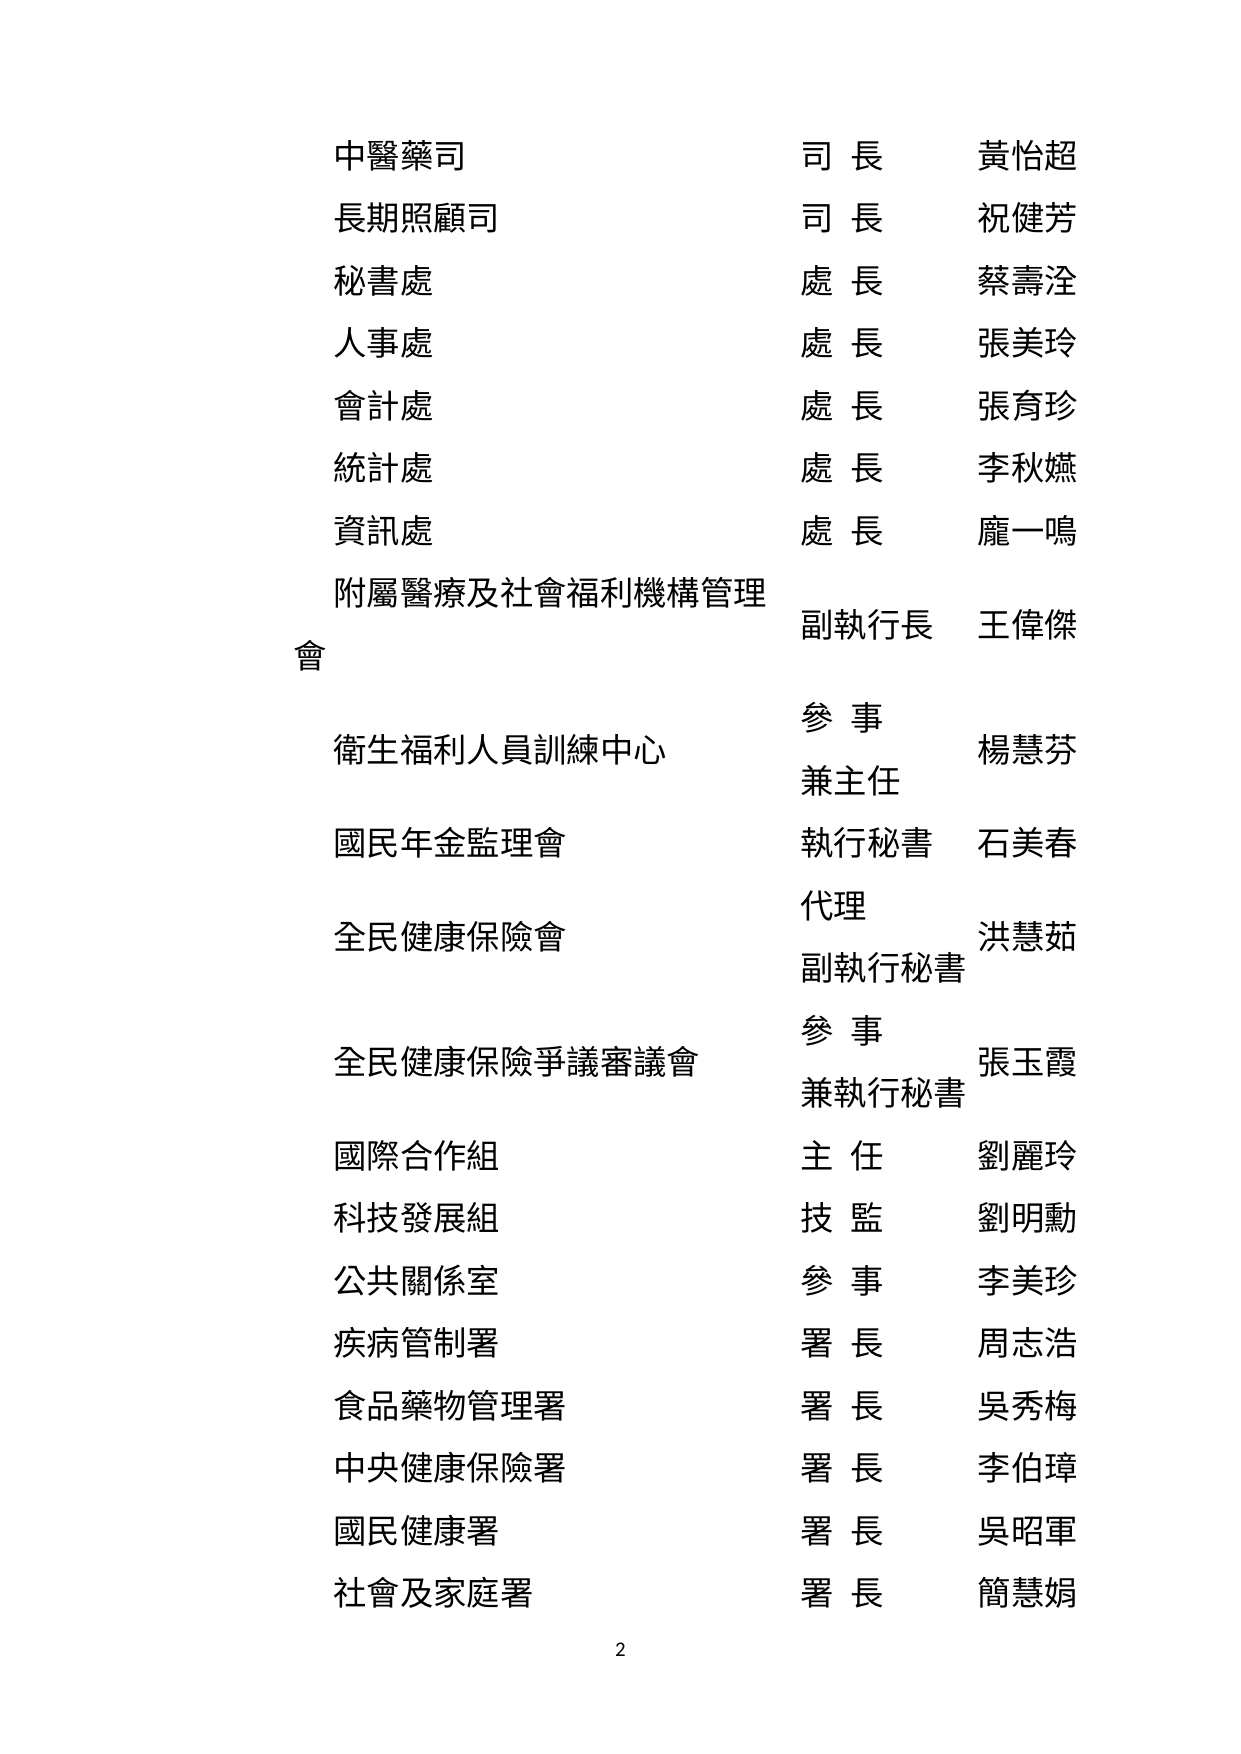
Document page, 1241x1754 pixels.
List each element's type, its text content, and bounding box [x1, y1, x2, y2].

table_cell 龐一鳴 [975, 487, 1122, 550]
table_cell 李秋嬿 [975, 425, 1122, 487]
table_cell [118, 1425, 290, 1487]
table_cell 參 事 [798, 1237, 974, 1300]
table_cell [118, 987, 290, 1112]
table_cell [118, 550, 290, 675]
table_cell 周志浩 [975, 1300, 1122, 1362]
table_cell 處 長 [798, 425, 974, 487]
table_cell [118, 300, 290, 362]
table_cell 處 長 [798, 362, 974, 425]
table_cell 李伯璋 [975, 1425, 1122, 1487]
table_cell 技 監 [798, 1175, 974, 1237]
table_cell 中醫藥司 [290, 112, 797, 175]
table_cell [118, 800, 290, 862]
table_cell 資訊處 [290, 487, 797, 550]
table_cell 楊慧芬 [975, 675, 1122, 800]
table_cell [118, 1362, 290, 1425]
table_cell 全民健康保險會 [290, 862, 797, 987]
table_cell 署 長 [798, 1362, 974, 1425]
table_cell 張育珍 [975, 362, 1122, 425]
table_cell 署 長 [798, 1550, 974, 1612]
table_cell 公共關係室 [290, 1237, 797, 1300]
table_cell 署 長 [798, 1300, 974, 1362]
table_cell [118, 1487, 290, 1550]
table_cell 王偉傑 [975, 550, 1122, 675]
table_cell 簡慧娟 [975, 1550, 1122, 1612]
table_cell 國民年金監理會 [290, 800, 797, 862]
table_cell [118, 1237, 290, 1300]
table_cell 國際合作組 [290, 1112, 797, 1175]
table_cell 蔡壽洤 [975, 237, 1122, 300]
table_cell [118, 1175, 290, 1237]
table_cell 司 長 [798, 175, 974, 237]
table_cell 參 事 兼執行秘書 [798, 987, 974, 1112]
table_cell 劉明勳 [975, 1175, 1122, 1237]
table_cell [118, 112, 290, 175]
table_cell [118, 675, 290, 800]
table_cell 參 事 兼主任 [798, 675, 974, 800]
table_cell 社會及家庭署 [290, 1550, 797, 1612]
table_cell 全民健康保險爭議審議會 [290, 987, 797, 1112]
table_cell 食品藥物管理署 [290, 1362, 797, 1425]
table_cell 處 長 [798, 300, 974, 362]
table_cell 張美玲 [975, 300, 1122, 362]
table_cell 洪慧茹 [975, 862, 1122, 987]
table_cell 代理 副執行秘書 [798, 862, 974, 987]
table_cell 人事處 [290, 300, 797, 362]
table_cell [118, 862, 290, 987]
table_cell 副執行長 [798, 550, 974, 675]
table_cell [118, 487, 290, 550]
table_cell 司 長 [798, 112, 974, 175]
table_cell [118, 362, 290, 425]
table_cell 執行秘書 [798, 800, 974, 862]
table_cell 長期照顧司 [290, 175, 797, 237]
table_cell 署 長 [798, 1487, 974, 1550]
table_cell [118, 1300, 290, 1362]
table_cell 衛生福利人員訓練中心 [290, 675, 797, 800]
table_cell 署 長 [798, 1425, 974, 1487]
table_cell 黃怡超 [975, 112, 1122, 175]
table_cell 中央健康保險署 [290, 1425, 797, 1487]
table_cell 附屬醫療及社會福利機構管理會 [290, 550, 797, 675]
table_cell 疾病管制署 [290, 1300, 797, 1362]
table_cell 處 長 [798, 487, 974, 550]
table_cell 祝健芳 [975, 175, 1122, 237]
table_cell [118, 1550, 290, 1612]
table_cell [118, 175, 290, 237]
table_cell 劉麗玲 [975, 1112, 1122, 1175]
table_cell 李美珍 [975, 1237, 1122, 1300]
table_cell 會計處 [290, 362, 797, 425]
table_cell 秘書處 [290, 237, 797, 300]
table_cell 吳昭軍 [975, 1487, 1122, 1550]
table_cell 處 長 [798, 237, 974, 300]
table_cell 石美春 [975, 800, 1122, 862]
table_cell 主 任 [798, 1112, 974, 1175]
table_cell [118, 237, 290, 300]
table_cell 張玉霞 [975, 987, 1122, 1112]
table_cell 統計處 [290, 425, 797, 487]
table_cell 科技發展組 [290, 1175, 797, 1237]
table_cell 吳秀梅 [975, 1362, 1122, 1425]
table_cell [118, 425, 290, 487]
table_cell 國民健康署 [290, 1487, 797, 1550]
table_cell [118, 1112, 290, 1175]
